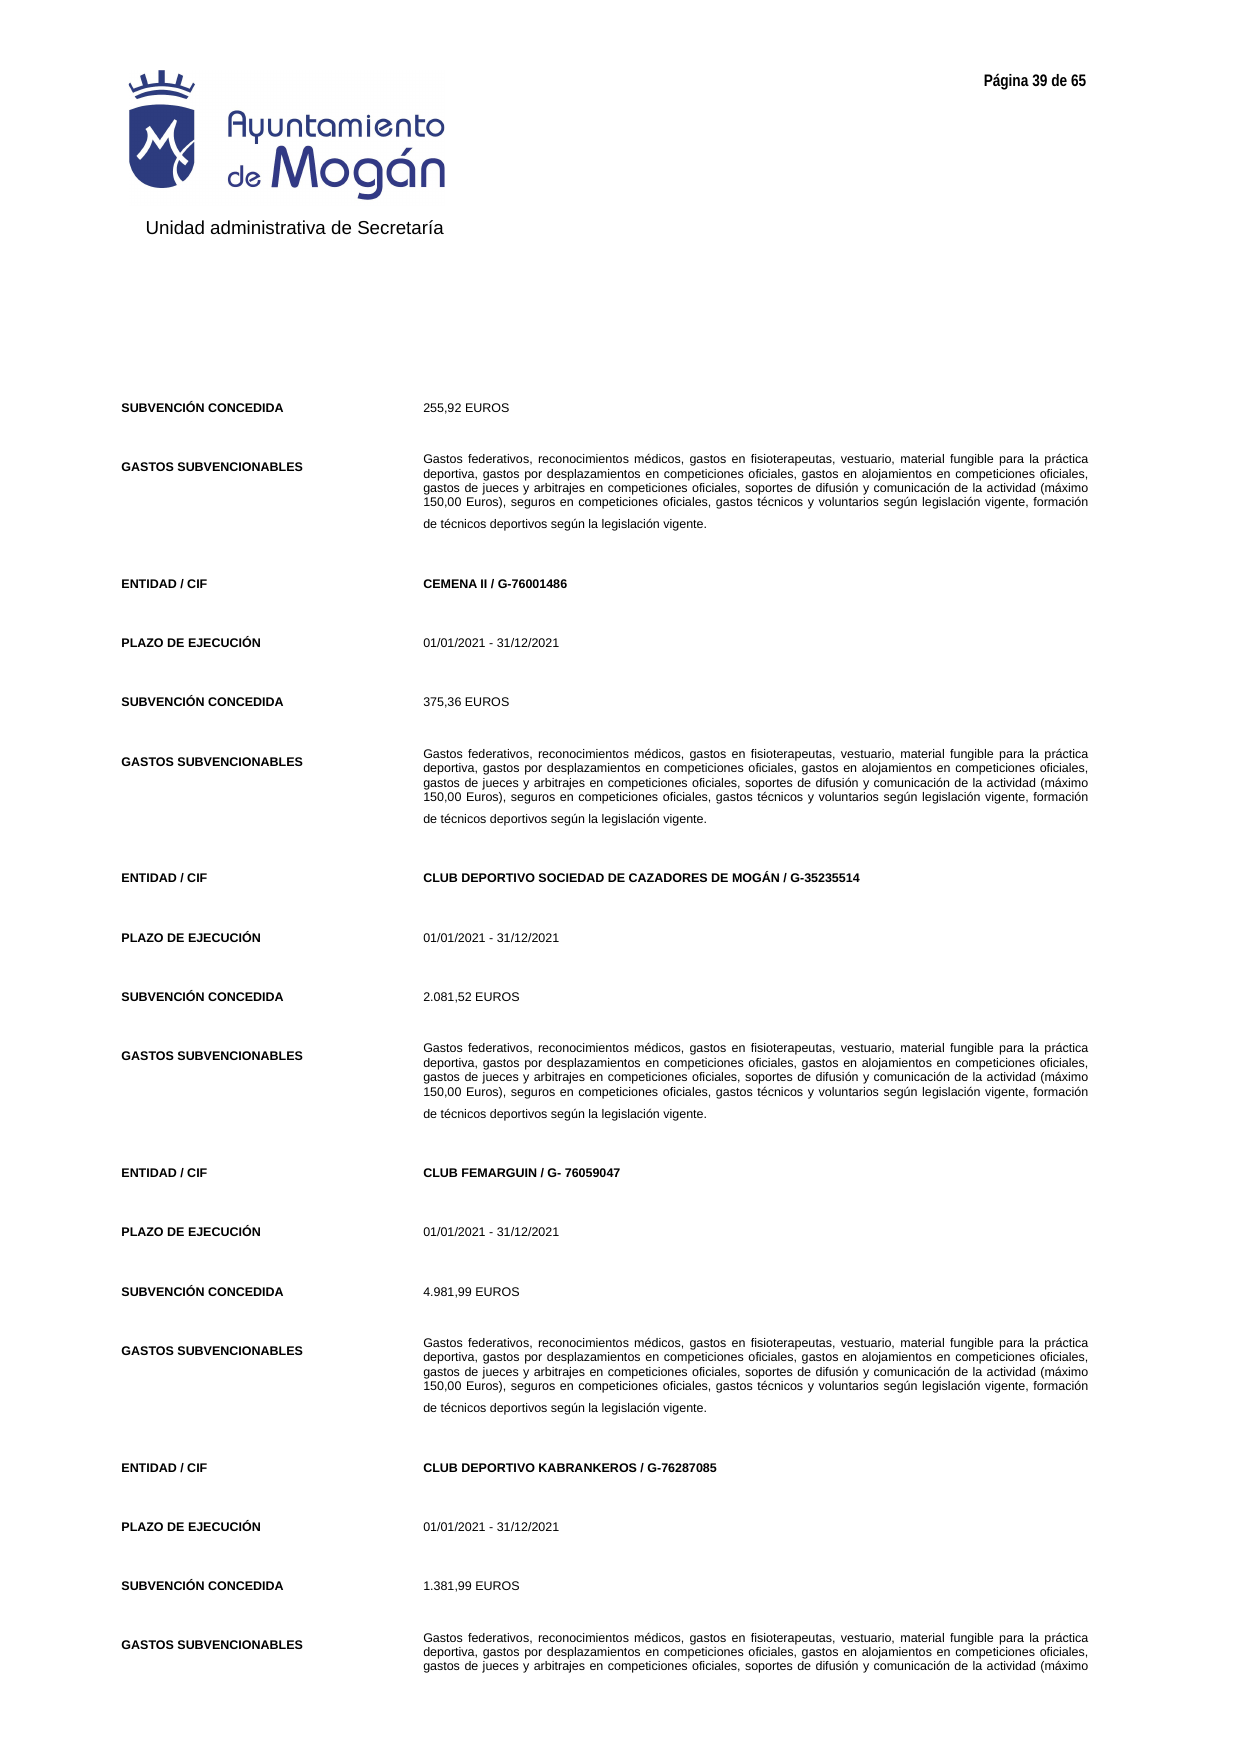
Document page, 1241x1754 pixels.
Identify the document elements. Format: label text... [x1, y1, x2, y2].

table_cell GASTOS SUBVENCIONABLES [118, 1333, 420, 1449]
table_cell GASTOS SUBVENCIONABLES [118, 1038, 420, 1155]
table_cell SUBVENCIÓN CONCEDIDA [118, 979, 420, 1038]
table_header CEMENA II / G-76001486 [420, 566, 1092, 625]
table_cell Gastos federativos, reconocimientos médicos, gastos en fisioterapeutas, vestuario, material fungible para la práctica deportiva, gastos por desplazamientos en competiciones oficiales, gastos en alojamientos en competiciones oficiales, gastos de jueces y arbitrajes en competiciones oficiales, soportes de difusión y comunicación de la actividad (máximo 150,00 Euros), seguros en competiciones oficiales, gastos técnicos y voluntarios según legislación vigente, formación de técnicos deportivos según la legislación vigente. [420, 449, 1092, 566]
table_header CLUB DEPORTIVO KABRANKEROS / G-76287085 [420, 1450, 1092, 1509]
table_cell PLAZO DE EJECUCIÓN [118, 1214, 420, 1273]
table_cell PLAZO DE EJECUCIÓN [118, 920, 420, 979]
table_cell 2.081,52 EUROS [420, 979, 1092, 1038]
table_cell Gastos federativos, reconocimientos médicos, gastos en fisioterapeutas, vestuario, material fungible para la práctica deportiva, gastos por desplazamientos en competiciones oficiales, gastos en alojamientos en competiciones oficiales, gastos de jueces y arbitrajes en competiciones oficiales, soportes de difusión y comunicación de la actividad (máximo 150,00 Euros), seguros en competiciones oficiales, gastos técnicos y voluntarios según legislación vigente, formación de técnicos deportivos según la legislación vigente. [420, 1038, 1092, 1155]
table_cell PLAZO DE EJECUCIÓN [118, 625, 420, 684]
table_header ENTIDAD / CIF [118, 566, 420, 625]
table_cell 1.381,99 EUROS [420, 1568, 1092, 1627]
table_cell Gastos federativos, reconocimientos médicos, gastos en fisioterapeutas, vestuario, material fungible para la práctica deportiva, gastos por desplazamientos en competiciones oficiales, gastos en alojamientos en competiciones oficiales, gastos de jueces y arbitrajes en competiciones oficiales, soportes de difusión y comunicación de la actividad (máximo 150,00 Euros), seguros en competiciones oficiales, gastos técnicos y voluntarios según legislación vigente, formación de técnicos deportivos según la legislación vigente. [420, 1333, 1092, 1449]
table_cell 01/01/2021 - 31/12/2021 [420, 1509, 1092, 1568]
table_header ENTIDAD / CIF [118, 860, 420, 920]
table_cell 01/01/2021 - 31/12/2021 [420, 1214, 1092, 1273]
table_cell 255,92 EUROS [420, 390, 1092, 449]
table_cell GASTOS SUBVENCIONABLES [118, 449, 420, 566]
table_cell [118, 331, 420, 390]
table_header CLUB FEMARGUIN / G- 76059047 [420, 1155, 1092, 1214]
table_cell GASTOS SUBVENCIONABLES [118, 1628, 420, 1676]
table_cell 01/01/2021 - 31/12/2021 [420, 920, 1092, 979]
table_cell SUBVENCIÓN CONCEDIDA [118, 1274, 420, 1333]
table_header ENTIDAD / CIF [118, 1155, 420, 1214]
table_cell Gastos federativos, reconocimientos médicos, gastos en fisioterapeutas, vestuario, material fungible para la práctica deportiva, gastos por desplazamientos en competiciones oficiales, gastos en alojamientos en competiciones oficiales, gastos de jueces y arbitrajes en competiciones oficiales, soportes de difusión y comunicación de la actividad (máximo [420, 1628, 1092, 1676]
picture [128, 70, 445, 206]
table_cell 01/01/2021 - 31/12/2021 [420, 625, 1092, 684]
table_cell SUBVENCIÓN CONCEDIDA [118, 684, 420, 744]
table_header ENTIDAD / CIF [118, 1450, 420, 1509]
table_cell GASTOS SUBVENCIONABLES [118, 744, 420, 860]
table_cell Gastos federativos, reconocimientos médicos, gastos en fisioterapeutas, vestuario, material fungible para la práctica deportiva, gastos por desplazamientos en competiciones oficiales, gastos en alojamientos en competiciones oficiales, gastos de jueces y arbitrajes en competiciones oficiales, soportes de difusión y comunicación de la actividad (máximo 150,00 Euros), seguros en competiciones oficiales, gastos técnicos y voluntarios según legislación vigente, formación de técnicos deportivos según la legislación vigente. [420, 744, 1092, 860]
table_cell SUBVENCIÓN CONCEDIDA [118, 1568, 420, 1627]
table_cell SUBVENCIÓN CONCEDIDA [118, 390, 420, 449]
table_cell PLAZO DE EJECUCIÓN [118, 1509, 420, 1568]
table_header CLUB DEPORTIVO SOCIEDAD DE CAZADORES DE MOGÁN / G-35235514 [420, 860, 1092, 920]
table_cell 4.981,99 EUROS [420, 1274, 1092, 1333]
table_cell [420, 331, 1092, 390]
table_cell 375,36 EUROS [420, 684, 1092, 744]
